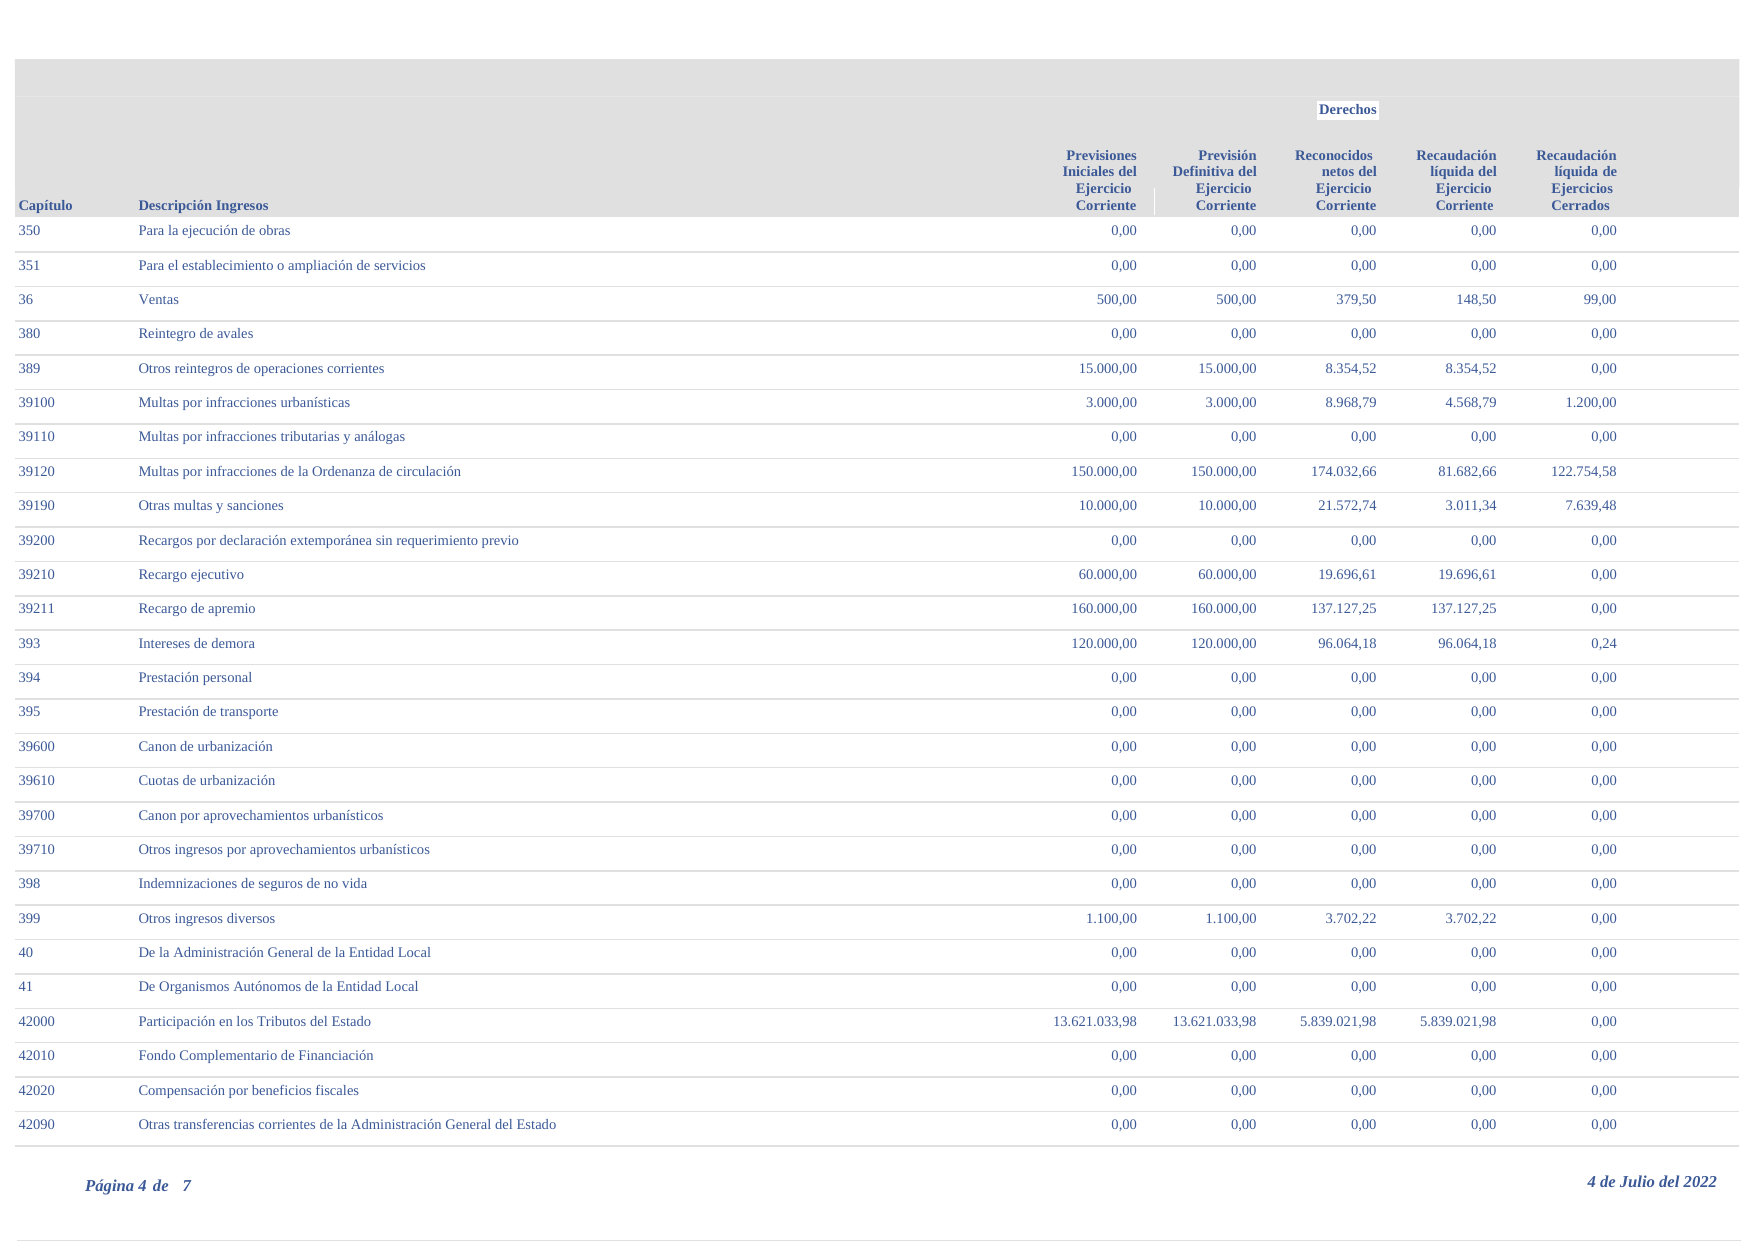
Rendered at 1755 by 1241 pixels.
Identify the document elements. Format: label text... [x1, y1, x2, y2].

table_cell 0,00 [1516, 322, 1739, 354]
table_cell 0,00 [804, 940, 1154, 973]
table_cell 0,00 [804, 217, 1154, 251]
table_cell 0,00 [1516, 803, 1739, 836]
table_cell 13.621.033,98 [1155, 1009, 1276, 1042]
table_cell 395 [15, 700, 105, 732]
table_cell 0,00 [1516, 562, 1739, 595]
table_cell 96.064,18 [1396, 631, 1516, 664]
table_cell 0,00 [804, 872, 1154, 904]
table_cell 36 [15, 287, 105, 320]
table_cell 0,00 [1155, 975, 1276, 1007]
table_cell 39120 [15, 459, 105, 492]
table_cell 0,00 [1396, 768, 1516, 801]
table_cell Indemnizaciones de seguros de no vida [105, 872, 804, 904]
table_cell Para la ejecución de obras [105, 217, 804, 251]
table_cell 0,00 [1516, 1078, 1739, 1111]
table_cell 0,00 [1276, 872, 1396, 904]
table_cell 160.000,00 [804, 597, 1154, 629]
table_cell 39210 [15, 562, 105, 595]
table_cell Reintegro de avales [105, 322, 804, 354]
table_cell Canon por aprovechamientos urbanísticos [105, 803, 804, 836]
table_cell 389 [15, 356, 105, 389]
table_cell 137.127,25 [1396, 597, 1516, 629]
table_cell 0,00 [1396, 665, 1516, 698]
table_cell 0,00 [1276, 322, 1396, 354]
table_cell 3.702,22 [1276, 906, 1396, 939]
table_cell 0,00 [1396, 734, 1516, 767]
table_header Descripción Ingresos [105, 188, 804, 215]
table_cell 0,00 [1516, 597, 1739, 629]
table_cell 60.000,00 [1155, 562, 1276, 595]
table_cell Para el establecimiento o ampliación de servicios [105, 253, 804, 286]
table_cell 0,00 [1155, 253, 1276, 286]
table_cell 0,00 [1396, 940, 1516, 973]
table_cell Otros ingresos diversos [105, 906, 804, 939]
table_cell 0,00 [1276, 768, 1396, 801]
table_cell 0,00 [1155, 837, 1276, 870]
table_cell 0,00 [1516, 528, 1739, 561]
table_cell 398 [15, 872, 105, 904]
table_header Recaudación líquida de Ejercicios Cerrados [1516, 188, 1739, 215]
table_header Previsión Definitiva del Ejercicio Corriente [1155, 188, 1276, 215]
table_cell 8.968,79 [1276, 390, 1396, 423]
table_cell Canon de urbanización [105, 734, 804, 767]
table_cell Recargos por declaración extemporánea sin requerimiento previo [105, 528, 804, 561]
table_cell 0,00 [804, 768, 1154, 801]
table_cell 19.696,61 [1276, 562, 1396, 595]
table_cell 0,00 [1155, 803, 1276, 836]
table_cell 0,00 [1276, 665, 1396, 698]
table_cell Fondo Complementario de Financiación [105, 1043, 804, 1076]
table_cell 0,00 [1396, 803, 1516, 836]
table_cell 4.568,79 [1396, 390, 1516, 423]
table_cell 0,00 [1396, 1043, 1516, 1076]
table_cell 0,00 [1276, 803, 1396, 836]
table_cell 5.839.021,98 [1396, 1009, 1516, 1042]
table_cell 96.064,18 [1276, 631, 1396, 664]
table_cell 39710 [15, 837, 105, 870]
table_cell 39100 [15, 390, 105, 423]
table_cell 0,00 [804, 253, 1154, 286]
table_cell 0,00 [1276, 1043, 1396, 1076]
table_cell 0,00 [1516, 975, 1739, 1007]
table_cell 15.000,00 [804, 356, 1154, 389]
table_cell 0,00 [1396, 700, 1516, 732]
table_cell 0,00 [1155, 768, 1276, 801]
table_cell 0,00 [1276, 700, 1396, 732]
table_cell De Organismos Autónomos de la Entidad Local [105, 975, 804, 1007]
table_cell 394 [15, 665, 105, 698]
table_cell 39600 [15, 734, 105, 767]
table_cell 399 [15, 906, 105, 939]
table_cell 0,00 [1155, 322, 1276, 354]
table_cell 3.011,34 [1396, 493, 1516, 526]
table_cell 0,00 [804, 1078, 1154, 1111]
table_cell 0,00 [1516, 1112, 1739, 1145]
table_cell 0,00 [1516, 700, 1739, 732]
table_cell 0,00 [1276, 528, 1396, 561]
table_cell Otros ingresos por aprovechamientos urbanísticos [105, 837, 804, 870]
table_cell 0,00 [1276, 940, 1396, 973]
table_cell 39190 [15, 493, 105, 526]
table_cell 8.354,52 [1276, 356, 1396, 389]
table_cell Recargo de apremio [105, 597, 804, 629]
table_cell 99,00 [1516, 287, 1739, 320]
table_cell 150.000,00 [1155, 459, 1276, 492]
table_cell 0,00 [804, 700, 1154, 732]
table_cell 8.354,52 [1396, 356, 1516, 389]
table_cell 0,00 [1396, 322, 1516, 354]
table_cell Participación en los Tributos del Estado [105, 1009, 804, 1042]
table_cell 0,00 [1276, 253, 1396, 286]
table_cell 160.000,00 [1155, 597, 1276, 629]
table_cell 21.572,74 [1276, 493, 1396, 526]
table_cell 0,00 [1396, 872, 1516, 904]
table_cell 0,00 [804, 975, 1154, 1007]
table_cell 0,00 [1155, 734, 1276, 767]
table_cell 1.100,00 [804, 906, 1154, 939]
table_cell 379,50 [1276, 287, 1396, 320]
table_cell 0,00 [1516, 1043, 1739, 1076]
table_cell 42020 [15, 1078, 105, 1111]
table_cell 0,00 [1516, 906, 1739, 939]
table_cell 0,00 [1155, 217, 1276, 251]
table_cell 3.000,00 [804, 390, 1154, 423]
table_header Previsiones Iniciales del Ejercicio Corriente [804, 188, 1154, 215]
table_cell 41 [15, 975, 105, 1007]
table_cell 0,00 [804, 665, 1154, 698]
table_cell 120.000,00 [1155, 631, 1276, 664]
table_cell 0,00 [1516, 872, 1739, 904]
table_cell 19.696,61 [1396, 562, 1516, 595]
table_cell 500,00 [1155, 287, 1276, 320]
table_cell 0,00 [804, 322, 1154, 354]
table_cell 0,00 [1396, 837, 1516, 870]
table_cell Compensación por beneficios fiscales [105, 1078, 804, 1111]
table_cell Multas por infracciones de la Ordenanza de circulación [105, 459, 804, 492]
table_cell 0,00 [804, 528, 1154, 561]
table_cell 1.100,00 [1155, 906, 1276, 939]
table_cell Cuotas de urbanización [105, 768, 804, 801]
table_cell Prestación de transporte [105, 700, 804, 732]
table_cell 122.754,58 [1516, 459, 1739, 492]
table_cell De la Administración General de la Entidad Local [105, 940, 804, 973]
table_cell 0,00 [1276, 1112, 1396, 1145]
table_cell 0,00 [1155, 940, 1276, 973]
table_cell 150.000,00 [804, 459, 1154, 492]
table_cell 42090 [15, 1112, 105, 1145]
table_cell 350 [15, 217, 105, 251]
table_cell 0,00 [1396, 975, 1516, 1007]
table_cell 42000 [15, 1009, 105, 1042]
table_cell 0,00 [1155, 1078, 1276, 1111]
table_cell Otros reintegros de operaciones corrientes [105, 356, 804, 389]
table_cell 0,00 [804, 734, 1154, 767]
table_cell 1.200,00 [1516, 390, 1739, 423]
table_cell 351 [15, 253, 105, 286]
table_cell 5.839.021,98 [1276, 1009, 1396, 1042]
table_cell Multas por infracciones urbanísticas [105, 390, 804, 423]
table_cell 0,00 [804, 425, 1154, 457]
table_cell Otras multas y sanciones [105, 493, 804, 526]
table_cell 137.127,25 [1276, 597, 1396, 629]
table_cell 174.032,66 [1276, 459, 1396, 492]
table_cell 0,00 [1516, 734, 1739, 767]
table_cell Otras transferencias corrientes de la Administración General del Estado [105, 1112, 804, 1145]
table_cell Recargo ejecutivo [105, 562, 804, 595]
table_cell 39200 [15, 528, 105, 561]
table_cell 39610 [15, 768, 105, 801]
table_cell 0,00 [1396, 253, 1516, 286]
table_cell 13.621.033,98 [804, 1009, 1154, 1042]
table_cell 39110 [15, 425, 105, 457]
table_cell 3.702,22 [1396, 906, 1516, 939]
table_cell 0,00 [1516, 217, 1739, 251]
table_cell Intereses de demora [105, 631, 804, 664]
table_cell 42010 [15, 1043, 105, 1076]
table_cell 0,00 [1276, 425, 1396, 457]
table_cell 0,00 [1396, 425, 1516, 457]
table_cell 380 [15, 322, 105, 354]
table_cell 0,00 [1516, 425, 1739, 457]
table_cell 0,00 [1155, 425, 1276, 457]
table_cell 81.682,66 [1396, 459, 1516, 492]
table_cell 10.000,00 [1155, 493, 1276, 526]
table_cell 0,00 [1155, 1112, 1276, 1145]
table_cell 7.639,48 [1516, 493, 1739, 526]
table_cell 0,00 [1396, 528, 1516, 561]
table_cell 0,00 [1276, 837, 1396, 870]
table_cell Prestación personal [105, 665, 804, 698]
table_cell 15.000,00 [1155, 356, 1276, 389]
table_cell 0,00 [1155, 872, 1276, 904]
table_cell 0,00 [804, 803, 1154, 836]
table_cell 40 [15, 940, 105, 973]
table_cell 10.000,00 [804, 493, 1154, 526]
table_cell 0,00 [1516, 768, 1739, 801]
table_cell 0,00 [1276, 217, 1396, 251]
table_cell 0,00 [1155, 665, 1276, 698]
table_cell 0,00 [1516, 665, 1739, 698]
table_cell Ventas [105, 287, 804, 320]
table_cell 0,24 [1516, 631, 1739, 664]
table_cell 148,50 [1396, 287, 1516, 320]
table_cell 393 [15, 631, 105, 664]
table_cell 39211 [15, 597, 105, 629]
table_cell 0,00 [1396, 1112, 1516, 1145]
table_cell 0,00 [1396, 217, 1516, 251]
table_cell 60.000,00 [804, 562, 1154, 595]
table_cell 0,00 [1155, 528, 1276, 561]
table_cell 39700 [15, 803, 105, 836]
table_cell 0,00 [1276, 975, 1396, 1007]
table_cell 0,00 [804, 1043, 1154, 1076]
table_cell 0,00 [1516, 253, 1739, 286]
table_cell 0,00 [1276, 734, 1396, 767]
table_cell 0,00 [1516, 1009, 1739, 1042]
table_cell 0,00 [1276, 1078, 1396, 1111]
table_cell 0,00 [1516, 837, 1739, 870]
table_cell 0,00 [804, 1112, 1154, 1145]
table_cell 0,00 [1155, 700, 1276, 732]
table_cell 500,00 [804, 287, 1154, 320]
table_cell Multas por infracciones tributarias y análogas [105, 425, 804, 457]
table_cell 120.000,00 [804, 631, 1154, 664]
table_cell 0,00 [1155, 1043, 1276, 1076]
table_cell 0,00 [1396, 1078, 1516, 1111]
table_cell 0,00 [1516, 940, 1739, 973]
table_header Reconocidos netos del Ejercicio Corriente [1276, 188, 1396, 215]
table_header Recaudación líquida del Ejercicio Corriente [1396, 188, 1516, 215]
table_cell 0,00 [804, 837, 1154, 870]
table_header Capítulo [15, 188, 105, 215]
table_cell 0,00 [1516, 356, 1739, 389]
table_cell 3.000,00 [1155, 390, 1276, 423]
